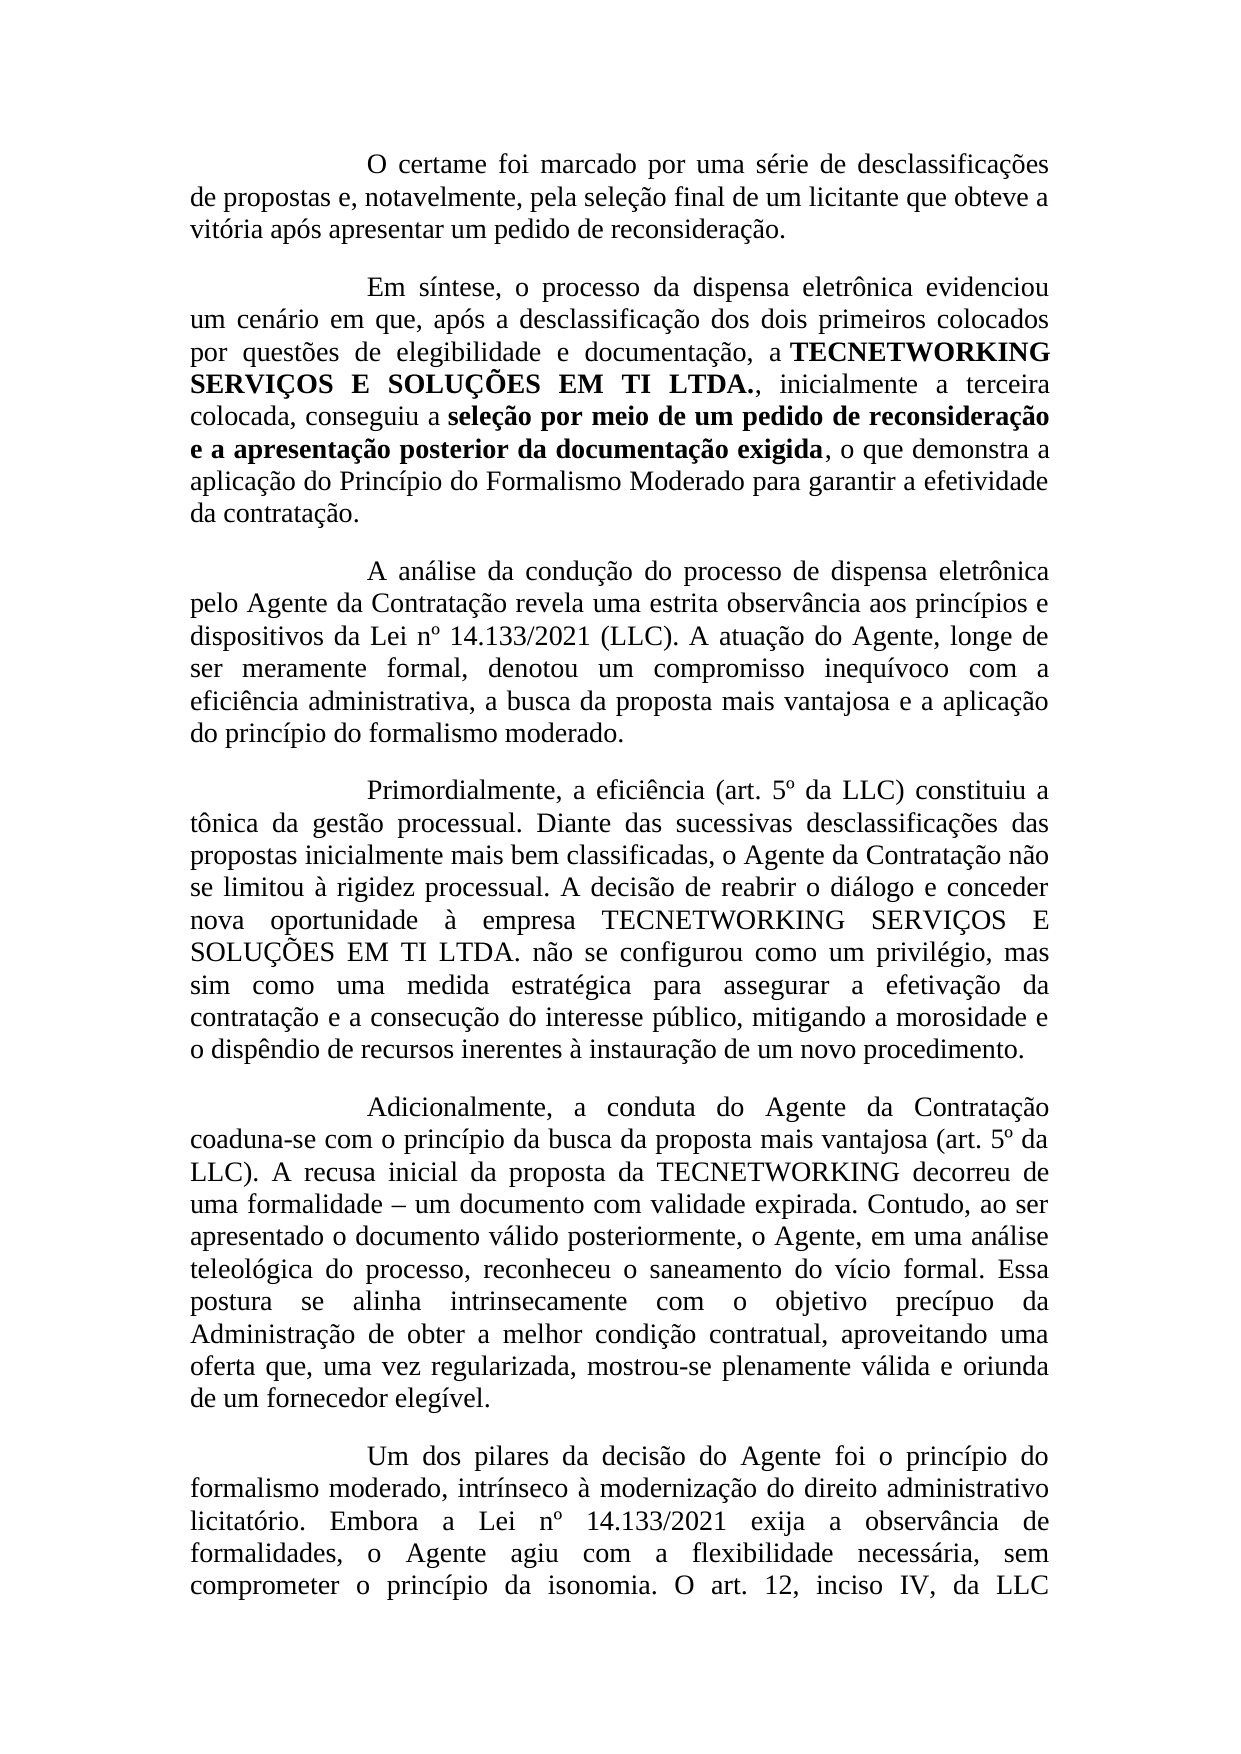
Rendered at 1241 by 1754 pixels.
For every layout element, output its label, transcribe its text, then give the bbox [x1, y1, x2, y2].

text Um dos pilares da decisão do Agente foi o princípio do formalismo moderado, intrínseco à modernização do direito administrativo licitatório. Embora a Lei nº 14.133/2021 exija a observância de formalidades, o Agente agiu com a flexibilidade necessária, sem comprometer o princípio da isonomia. O art. 12, inciso IV, da LLC [190, 1439, 1051, 1601]
text Primordialmente, a eficiência (art. 5º da LLC) constituiu a tônica da gestão processual. Diante das sucessivas desclassificações das propostas inicialmente mais bem classificadas, o Agente da Contratação não se limitou à rigidez processual. A decisão de reabrir o diálogo e conceder nova oportunidade à empresa TECNETWORKING SERVIÇOS E SOLUÇÕES EM TI LTDA. não se configurou como um privilégio, mas sim como uma medida estratégica para assegurar a efetivação da contratação e a consecução do interesse público, mitigando a morosidade e o dispêndio de recursos inerentes à instauração de um novo procedimento. [190, 773, 1051, 1065]
text Em síntese, o processo da dispensa eletrônica evidenciou um cenário em que, após a desclassificação dos dois primeiros colocados por questões de elegibilidade e documentação, a TECNETWORKING SERVIÇOS E SOLUÇÕES EM TI LTDA., inicialmente a terceira colocada, conseguiu a seleção por meio de um pedido de reconsideração e a apresentação posterior da documentação exigida, o que demonstra a aplicação do Princípio do Formalismo Moderado para garantir a efetividade da contratação. [190, 270, 1051, 529]
text O certame foi marcado por uma série de desclassificações de propostas e, notavelmente, pela seleção final de um licitante que obteve a vitória após apresentar um pedido de reconsideração. [190, 148, 1051, 245]
text Adicionalmente, a conduta do Agente da Contratação coaduna-se com o princípio da busca da proposta mais vantajosa (art. 5º da LLC). A recusa inicial da proposta da TECNETWORKING decorreu de uma formalidade – um documento com validade expirada. Contudo, ao ser apresentado o documento válido posteriormente, o Agente, em uma análise teleológica do processo, reconheceu o saneamento do vício formal. Essa postura se alinha intrinsecamente com o objetivo precípuo da Administração de obter a melhor condição contratual, aproveitando uma oferta que, uma vez regularizada, mostrou-se plenamente válida e oriunda de um fornecedor elegível. [190, 1090, 1051, 1414]
text A análise da condução do processo de dispensa eletrônica pelo Agente da Contratação revela uma estrita observância aos princípios e dispositivos da Lei nº 14.133/2021 (LLC). A atuação do Agente, longe de ser meramente formal, denotou um compromisso inequívoco com a eficiência administrativa, a busca da proposta mais vantajosa e a aplicação do princípio do formalismo moderado. [190, 554, 1051, 748]
